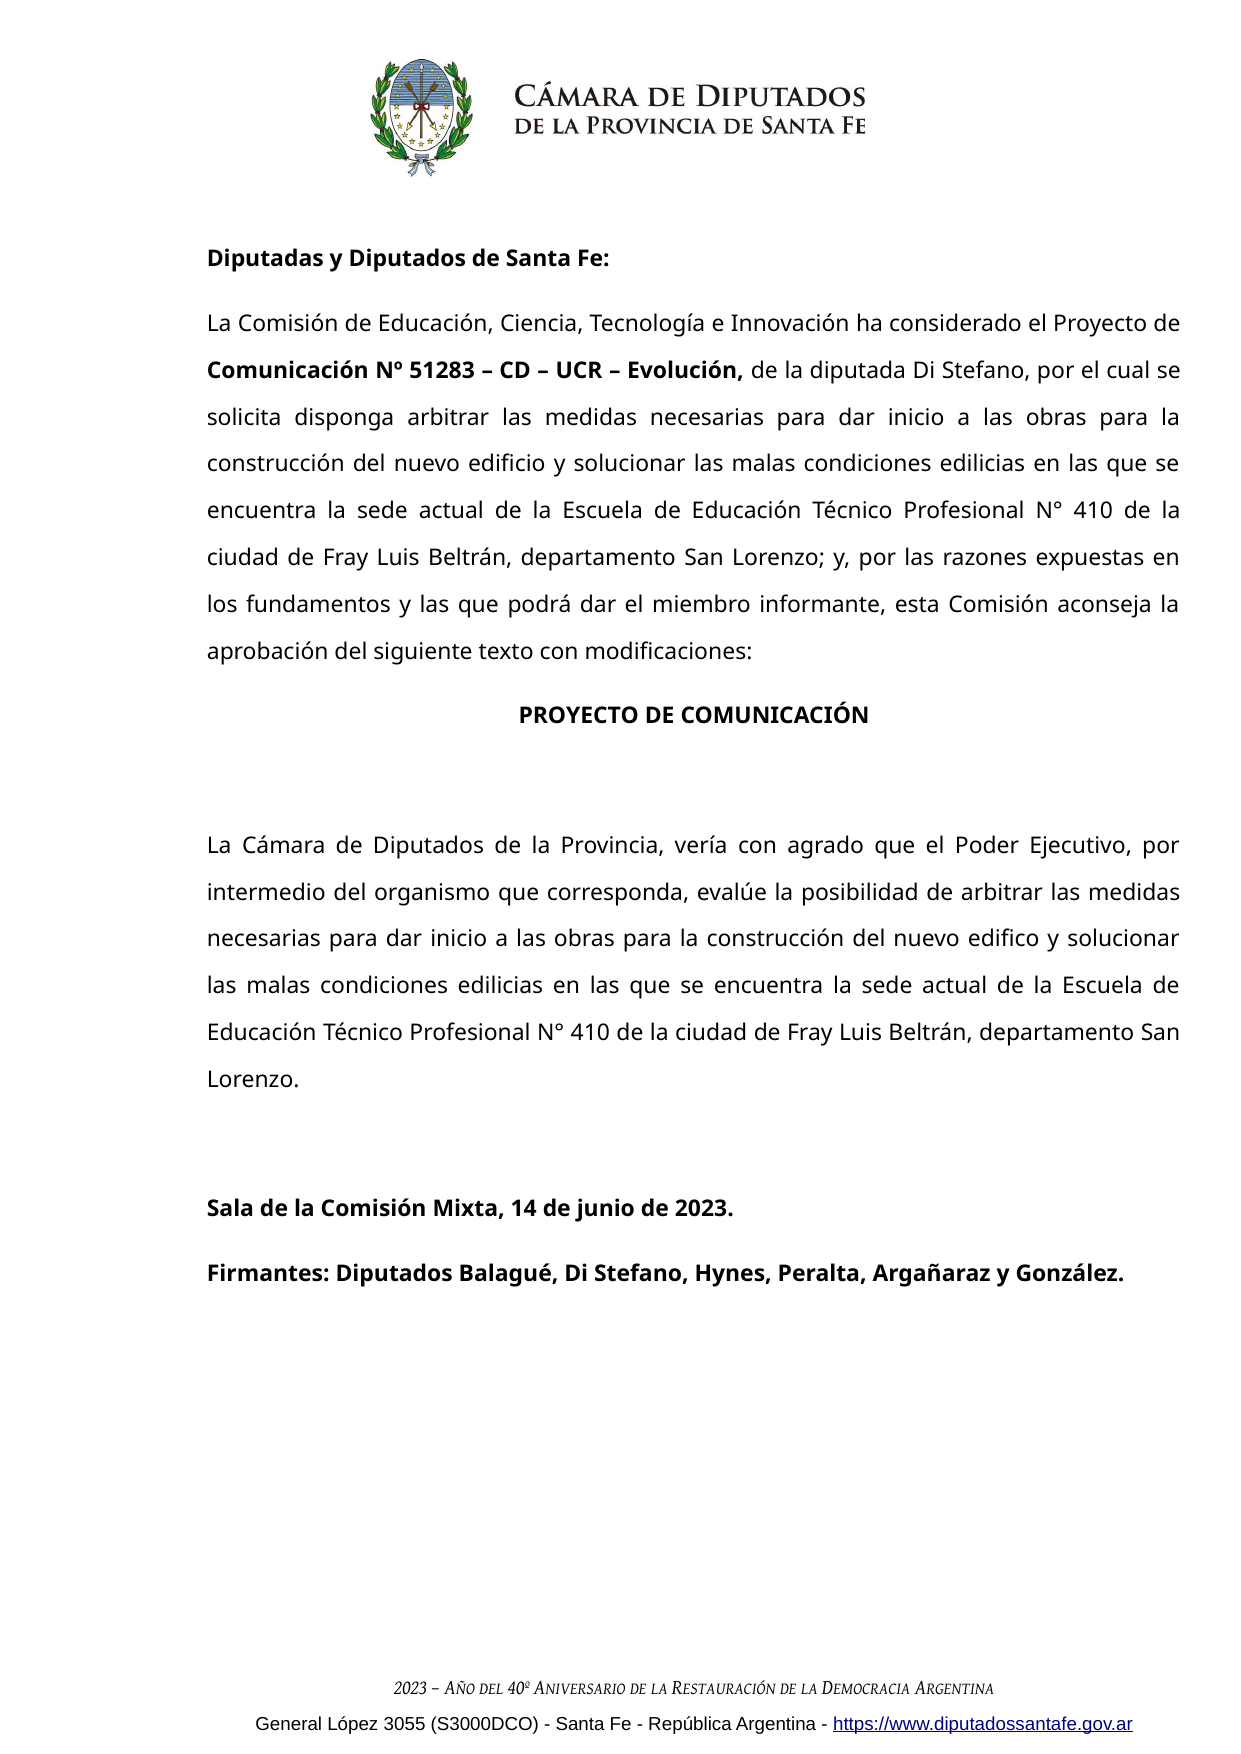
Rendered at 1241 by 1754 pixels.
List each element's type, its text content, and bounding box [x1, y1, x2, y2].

text PROYECTO DE COMUNICACIÓN [207, 699, 1181, 731]
text La Comisión de Educación, Ciencia, Tecnología e Innovación ha considerado el Proyecto de Comunicación Nº 51283 – CD – UCR – Evolución, de la diputada Di Stefano, por el cual se solicita disponga arbitrar las medidas necesarias para dar inicio a las obras para la construcción del nuevo edificio y solucionar las malas condiciones edilicias en las que se encuentra la sede actual de la Escuela de Educación Técnico Profesional N° 410 de la ciudad de Fray Luis Beltrán, departamento San Lorenzo; y, por las razones expuestas en los fundamentos y las que podrá dar el miembro informante, esta Comisión aconseja la aprobación del siguiente texto con modificaciones: [207, 307, 1181, 666]
text Firmantes: Diputados Balagué, Di Stefano, Hynes, Peralta, Argañaraz y González. [207, 1257, 1181, 1288]
text Sala de la Comisión Mixta, 14 de junio de 2023. [207, 1192, 1181, 1223]
picture [370, 59, 866, 181]
text Diputadas y Diputados de Santa Fe: [207, 242, 1181, 273]
text La Cámara de Diputados de la Provincia, vería con agrado que el Poder Ejecutivo, por intermedio del organismo que corresponda, evalúe la posibilidad de arbitrar las medidas necesarias para dar inicio a las obras para la construcción del nuevo edifico y solucionar las malas condiciones edilicias en las que se encuentra la sede actual de la Escuela de Educación Técnico Profesional N° 410 de la ciudad de Fray Luis Beltrán, departamento San Lorenzo. [207, 829, 1181, 1094]
